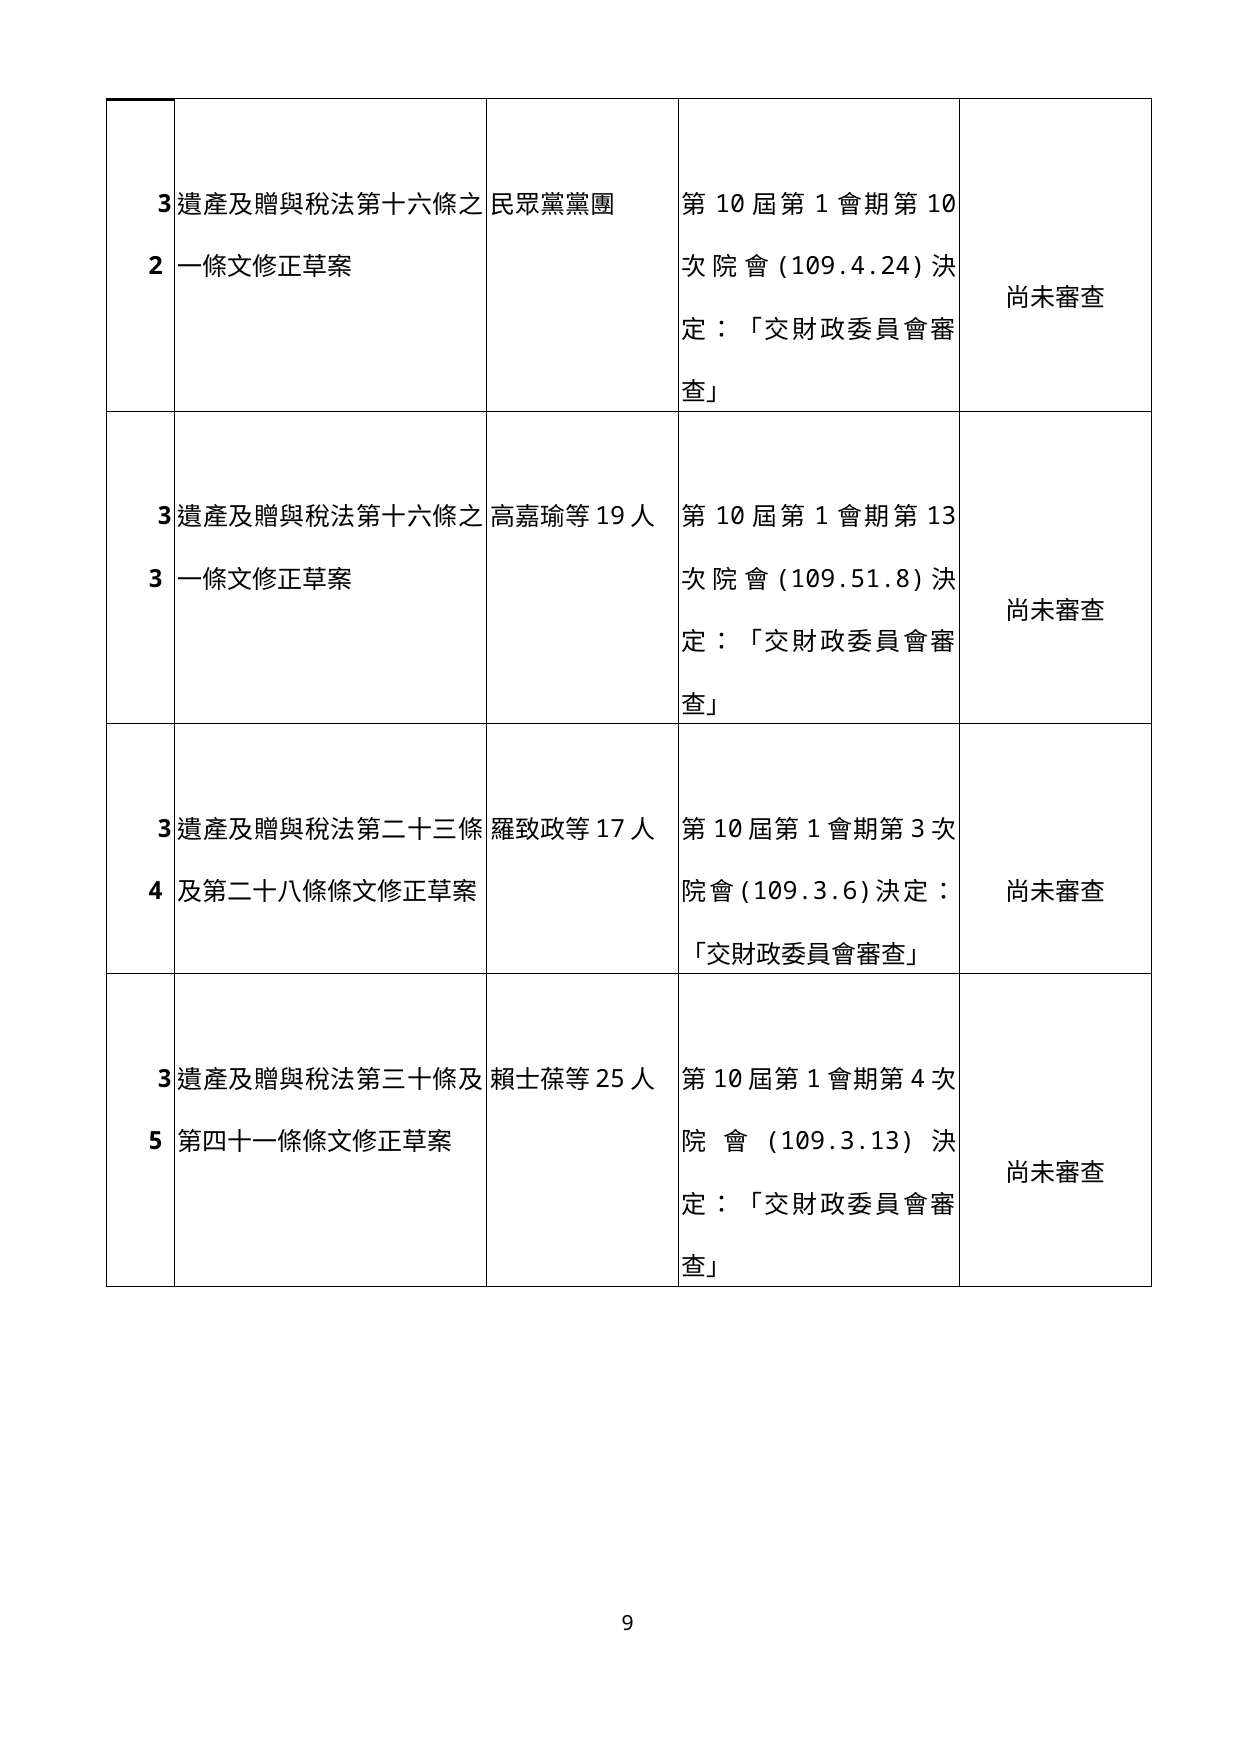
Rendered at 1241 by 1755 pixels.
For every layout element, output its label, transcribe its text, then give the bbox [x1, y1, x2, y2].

table_cell 民眾黨黨團 [487, 99, 678, 411]
table_cell 遺產及贈與稅法第十六條之一條文修正草案 [175, 412, 486, 723]
table_cell 高嘉瑜等19人 [487, 412, 678, 723]
table_cell 賴士葆等25人 [487, 974, 678, 1286]
table_cell 尚未審查 [960, 724, 1151, 973]
table_cell 第10屆第1會期第10次院會(109.4.24)決定：「交財政委員會審查」 [679, 99, 959, 411]
table_cell 尚未審查 [960, 412, 1151, 723]
table_cell 遺產及贈與稅法第二十三條及第二十八條條文修正草案 [175, 724, 486, 973]
table_cell 第10屆第1會期第3次院會(109.3.6)決定：「交財政委員會審查」 [679, 724, 959, 973]
table_cell 遺產及贈與稅法第十六條之一條文修正草案 [175, 99, 486, 411]
table_cell 遺產及贈與稅法第三十條及第四十一條條文修正草案 [175, 974, 486, 1286]
table_cell [107, 724, 174, 973]
table_cell 尚未審查 [960, 974, 1151, 1286]
table_cell [107, 412, 174, 723]
table_cell 尚未審查 [960, 99, 1151, 411]
table_cell [107, 974, 174, 1286]
table_cell 第10屆第1會期第4次院會(109.3.13)決定：「交財政委員會審查」 [679, 974, 959, 1286]
table_cell 羅致政等17人 [487, 724, 678, 973]
table_cell [107, 101, 174, 411]
table_cell 第10屆第1會期第13次院會(109.51.8)決定：「交財政委員會審查」 [679, 412, 959, 723]
